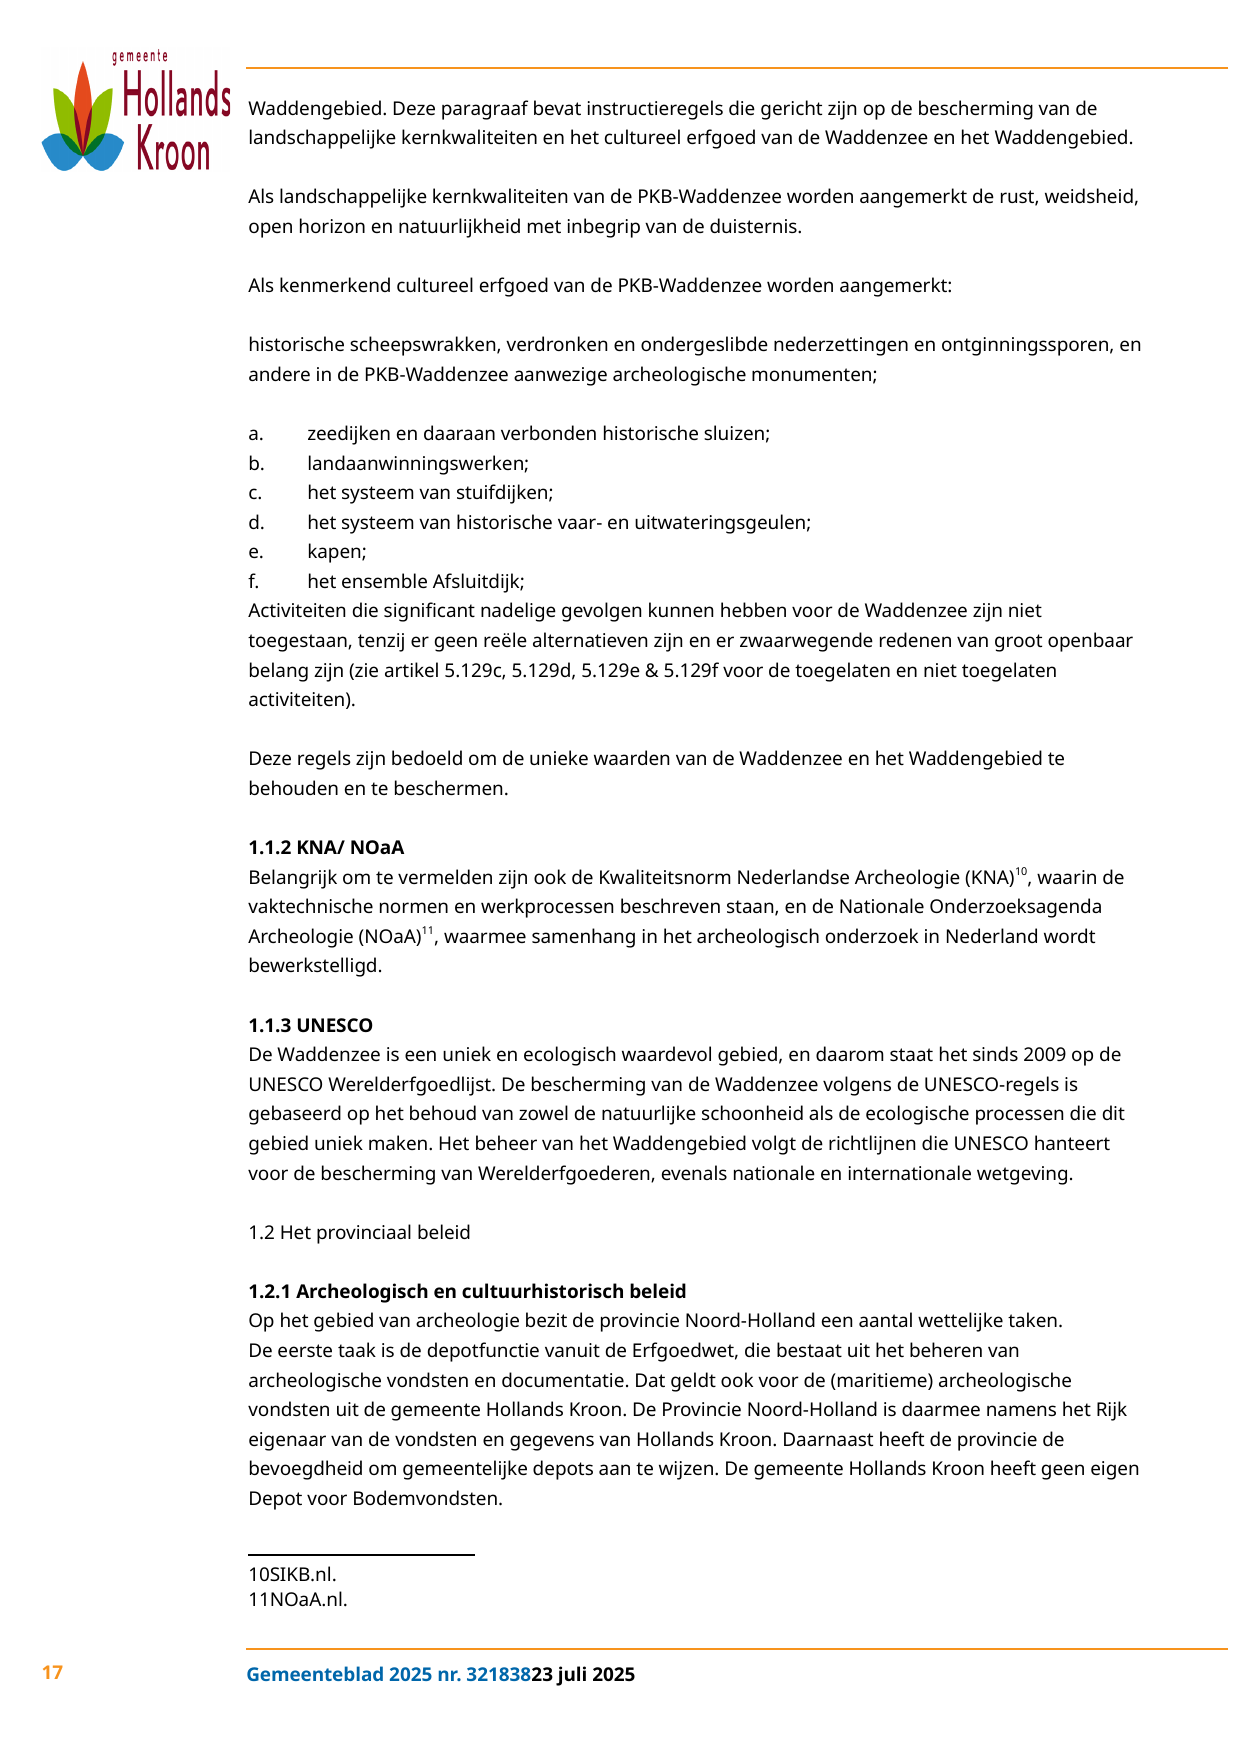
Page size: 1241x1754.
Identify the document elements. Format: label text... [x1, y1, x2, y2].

list het systeem van historische vaar- en uitwateringsgeulen; [248, 509, 1152, 535]
list kapen; [248, 538, 1152, 564]
text 1.2.1 Archeologisch en cultuurhistorisch beleid [248, 1278, 1152, 1304]
text SIKB.nl. [248, 1561, 1152, 1586]
text De Waddenzee is een uniek en ecologisch waardevol gebied, en daarom staat het sinds 2009 op de UNESCO Werelderfgoedlijst. De bescherming van de Waddenzee volgens de UNESCO-regels is gebaseerd op het behoud van zowel de natuurlijke schoonheid als de ecologische processen die dit gebied uniek maken. Het beheer van het Waddengebied volgt de richtlijnen die UNESCO hanteert voor de bescherming van Werelderfgoederen, evenals nationale en internationale wetgeving. [248, 1041, 1152, 1186]
text De eerste taak is de depotfunctie vanuit de Erfgoedwet, die bestaat uit het beheren van archeologische vondsten en documentatie. Dat geldt ook voor de (maritieme) archeologische vondsten uit de gemeente Hollands Kroon. De Provincie Noord-Holland is daarmee namens het Rijk eigenaar van de vondsten en gegevens van Hollands Kroon. Daarnaast heeft de provincie de bevoegdheid om gemeentelijke depots aan te wijzen. De gemeente Hollands Kroon heeft geen eigen Depot voor Bodemvondsten. [248, 1337, 1152, 1511]
text Activiteiten die significant nadelige gevolgen kunnen hebben voor de Waddenzee zijn niet toegestaan, tenzij er geen reële alternatieven zijn en er zwaarwegende redenen van groot openbaar belang zijn (zie artikel 5.129c, 5.129d, 5.129e & 5.129f voor de toegelaten en niet toegelaten activiteiten). [248, 598, 1152, 712]
list zeedijken en daaraan verbonden historische sluizen; [248, 420, 1152, 446]
list het systeem van stuifdijken; [248, 479, 1152, 505]
text Belangrijk om te vermelden zijn ook de Kwaliteitsnorm Nederlandse Archeologie (KNA), waarin de vaktechnische normen en werkprocessen beschreven staan, en de Nationale Onderzoeksagenda Archeologie (NOaA), waarmee samenhang in het archeologisch onderzoek in Nederland wordt bewerkstelligd. [248, 864, 1152, 978]
text NOaA.nl. [248, 1586, 1152, 1612]
text 1.1.3 UNESCO [248, 1012, 1152, 1038]
text Deze regels zijn bedoeld om de unieke waarden van de Waddenzee en het Waddengebied te behouden en te beschermen. [248, 746, 1152, 801]
text historische scheepswrakken, verdronken en ondergeslibde nederzettingen en ontginningssporen, en andere in de PKB-Waddenzee aanwezige archeologische monumenten; [248, 331, 1152, 387]
text Als landschappelijke kernkwaliteiten van de PKB-Waddenzee worden aangemerkt de rust, weidsheid, open horizon en natuurlijkheid met inbegrip van de duisternis. [248, 183, 1152, 239]
text Waddengebied. Deze paragraaf bevat instructieregels die gericht zijn op de bescherming van de landschappelijke kernkwaliteiten en het cultureel erfgoed van de Waddenzee en het Waddengebied. [248, 95, 1152, 150]
text 1.2 Het provinciaal beleid [248, 1219, 1152, 1245]
picture [41, 47, 231, 172]
text 1.1.2 KNA/ NOaA [248, 834, 1152, 860]
text Als kenmerkend cultureel erfgoed van de PKB-Waddenzee worden aangemerkt: [248, 272, 1152, 298]
list landaanwinningswerken; [248, 450, 1152, 476]
list het ensemble Afsluitdijk; [248, 568, 1152, 594]
text Op het gebied van archeologie bezit de provincie Noord-Holland een aantal wettelijke taken. [248, 1308, 1152, 1333]
